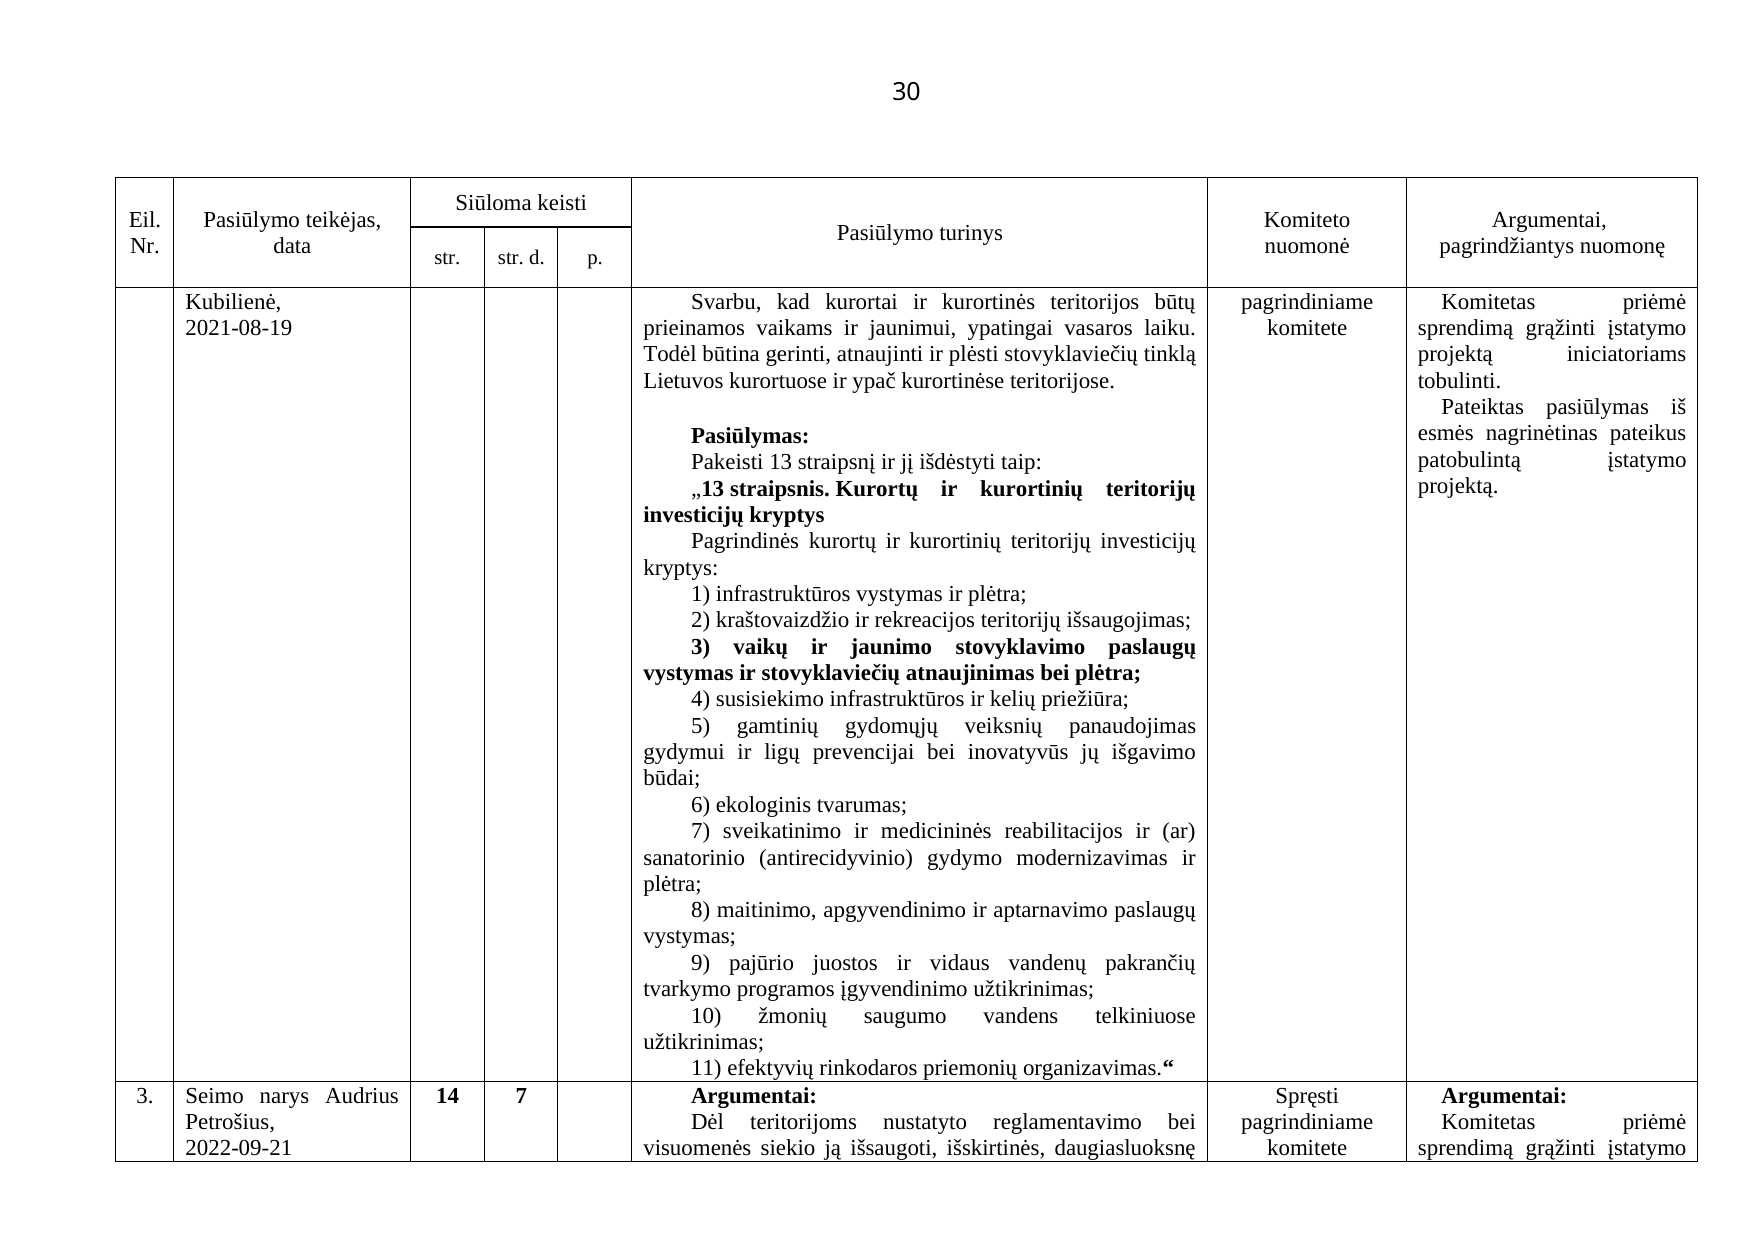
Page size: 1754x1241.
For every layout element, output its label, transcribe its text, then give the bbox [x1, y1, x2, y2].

table_header Pasiūlymo turinys [632, 178, 1207, 287]
table_header Siūloma keisti [411, 178, 631, 226]
table_header Komiteto nuomonė [1208, 178, 1406, 287]
table_cell 3. [116, 1082, 173, 1161]
table_cell [411, 288, 484, 1081]
table_cell Argumentai: Dėl teritorijoms nustatyto reglamentavimo bei visuomenės siekio ją išsaugoti, išskirtinės, daugiasluoksnę [632, 1082, 1207, 1161]
table_cell pagrindiniame komitete [1208, 288, 1406, 1081]
table_header Pasiūlymo teikėjas, data [174, 178, 410, 287]
table_cell str. d. [485, 228, 557, 287]
table_cell 14 [411, 1082, 484, 1161]
table_header Eil. Nr. [116, 178, 173, 287]
table_cell Seimo narys Audrius Petrošius, 2022-09-21 [174, 1082, 410, 1161]
table_cell Spręsti pagrindiniame komitete [1208, 1082, 1406, 1161]
table_cell str. [411, 228, 484, 287]
table_cell 7 [485, 1082, 557, 1161]
table_cell p. [558, 228, 631, 287]
table_cell [558, 288, 631, 1081]
table_cell [485, 288, 557, 1081]
table_cell Argumentai: Svarbu, kad kurortai ir kurortinės teritorijos būtų prieinamos vaikams ir jaunimui, ypatingai vasaros laiku. Todėl būtina gerinti, atnaujinti ir plėsti stovyklaviečių tinklą Lietuvos kurortuose ir ypač kurortinėse teritorijose. Pasiūlymas: Pakeisti 13 straipsnį ir jį išdėstyti taip: „13 straipsnis. Kurortų ir kurortinių teritorijų investicijų kryptys Pagrindinės kurortų ir kurortinių teritorijų investicijų kryptys: 1) infrastruktūros vystymas ir plėtra; 2) kraštovaizdžio ir rekreacijos teritorijų išsaugojimas; 3) vaikų ir jaunimo stovyklavimo paslaugų vystymas ir stovyklaviečių atnaujinimas bei plėtra; 4) susisiekimo infrastruktūros ir kelių priežiūra; 5) gamtinių gydomųjų veiksnių panaudojimas gydymui ir ligų prevencijai bei inovatyvūs jų išgavimo būdai; 6) ekologinis tvarumas; 7) sveikatinimo ir medicininės reabilitacijos ir (ar) sanatorinio (antirecidyvinio) gydymo modernizavimas ir plėtra; 8) maitinimo, apgyvendinimo ir aptarnavimo paslaugų vystymas; 9) pajūrio juostos ir vidaus vandenų pakrančių tvarkymo programos įgyvendinimo užtikrinimas; 10) žmonių saugumo vandens telkiniuose užtikrinimas; 11) efektyvių rinkodaros priemonių organizavimas.“ [632, 288, 1207, 1081]
table_cell Komitetas priėmė sprendimą grąžinti įstatymo projektą iniciatoriams tobulinti. Pateiktas pasiūlymas iš esmės nagrinėtinas pateikus patobulintą įstatymo projektą. [1407, 288, 1697, 1081]
table_cell Argumentai: Komitetas priėmė sprendimą grąžinti įstatymo [1407, 1082, 1697, 1161]
table_header Argumentai, pagrindžiantys nuomonę [1407, 178, 1697, 287]
table_cell Kubilienė, 2021-08-19 [174, 288, 410, 1081]
table_cell [116, 288, 173, 1081]
table_cell [558, 1082, 631, 1161]
